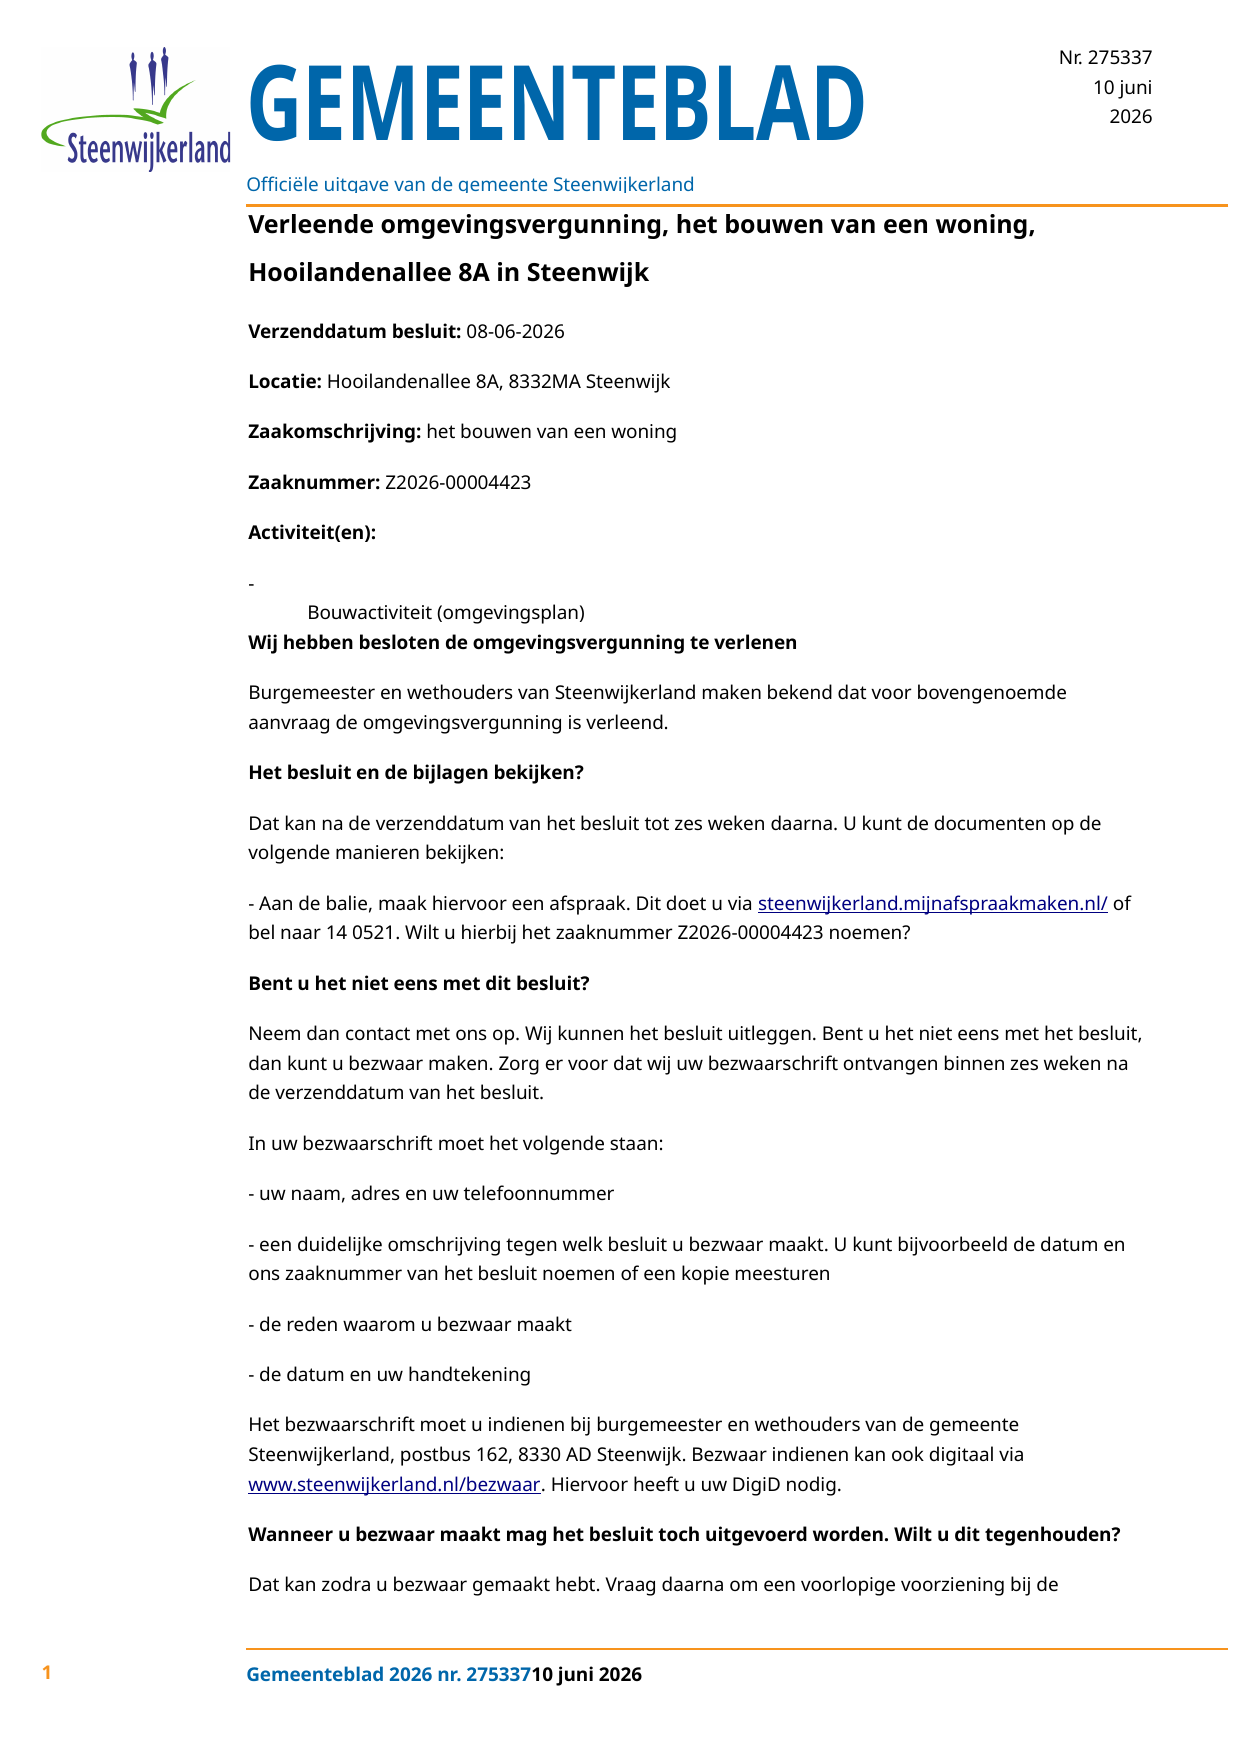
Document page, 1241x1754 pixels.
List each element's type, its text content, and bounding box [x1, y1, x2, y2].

text Verleende omgevingsvergunning, het bouwen van een woning, Hooilandenallee 8A in Steenwijk [248, 207, 1152, 288]
picture [41, 47, 231, 172]
text Burgemeester en wethouders van Steenwijkerland maken bekend dat voor bovengenoemde aanvraag de omgevingsvergunning is verleend. [248, 679, 1152, 735]
text - uw naam, adres en uw telefoonnummer [248, 1180, 1152, 1206]
text Dat kan zodra u bezwaar gemaakt hebt. Vraag daarna om een voorlopige voorziening bij de [248, 1572, 1152, 1597]
text Zaaknummer: Z2026-00004423 [248, 469, 1152, 495]
text Wij hebben besloten de omgevingsvergunning te verlenen [248, 629, 1152, 655]
text Wanneer u bezwaar maakt mag het besluit toch uitgevoerd worden. Wilt u dit tegenhouden? [248, 1521, 1152, 1547]
text - de reden waarom u bezwaar maakt [248, 1311, 1152, 1337]
text Het bezwaarschrift moet u indienen bij burgemeester en wethouders van de gemeente Steenwijkerland, postbus 162, 8330 AD Steenwijk. Bezwaar indienen kan ook digitaal via www.steenwijkerland.nl/bezwaar. Hiervoor heeft u uw DigiD nodig. [248, 1412, 1152, 1497]
text Zaakomschrijving: het bouwen van een woning [248, 419, 1152, 444]
text Dat kan na de verzenddatum van het besluit tot zes weken daarna. U kunt de documenten op de volgende manieren bekijken: [248, 810, 1152, 865]
text Het besluit en de bijlagen bekijken? [248, 759, 1152, 785]
list Bouwactiviteit (omgevingsplan) [248, 599, 1152, 625]
text In uw bezwaarschrift moet het volgende staan: [248, 1130, 1152, 1156]
text Bent u het niet eens met dit besluit? [248, 970, 1152, 996]
text - de datum en uw handtekening [248, 1361, 1152, 1387]
text Activiteit(en): [248, 519, 1152, 545]
text - een duidelijke omschrijving tegen welk besluit u bezwaar maakt. U kunt bijvoorbeeld de datum en ons zaaknummer van het besluit noemen of een kopie meesturen [248, 1231, 1152, 1286]
text - Aan de balie, maak hiervoor een afspraak. Dit doet u via steenwijkerland.mijnafspraakmaken.nl/ of bel naar 14 0521. Wilt u hierbij het zaaknummer Z2026-00004423 noemen? [248, 890, 1152, 945]
text Verzenddatum besluit: 08-06-2026 [248, 318, 1152, 344]
text Neem dan contact met ons op. Wij kunnen het besluit uitleggen. Bent u het niet eens met het besluit, dan kunt u bezwaar maken. Zorg er voor dat wij uw bezwaarschrift ontvangen binnen zes weken na de verzenddatum van het besluit. [248, 1020, 1152, 1105]
text Locatie: Hooilandenallee 8A, 8332MA Steenwijk [248, 368, 1152, 394]
